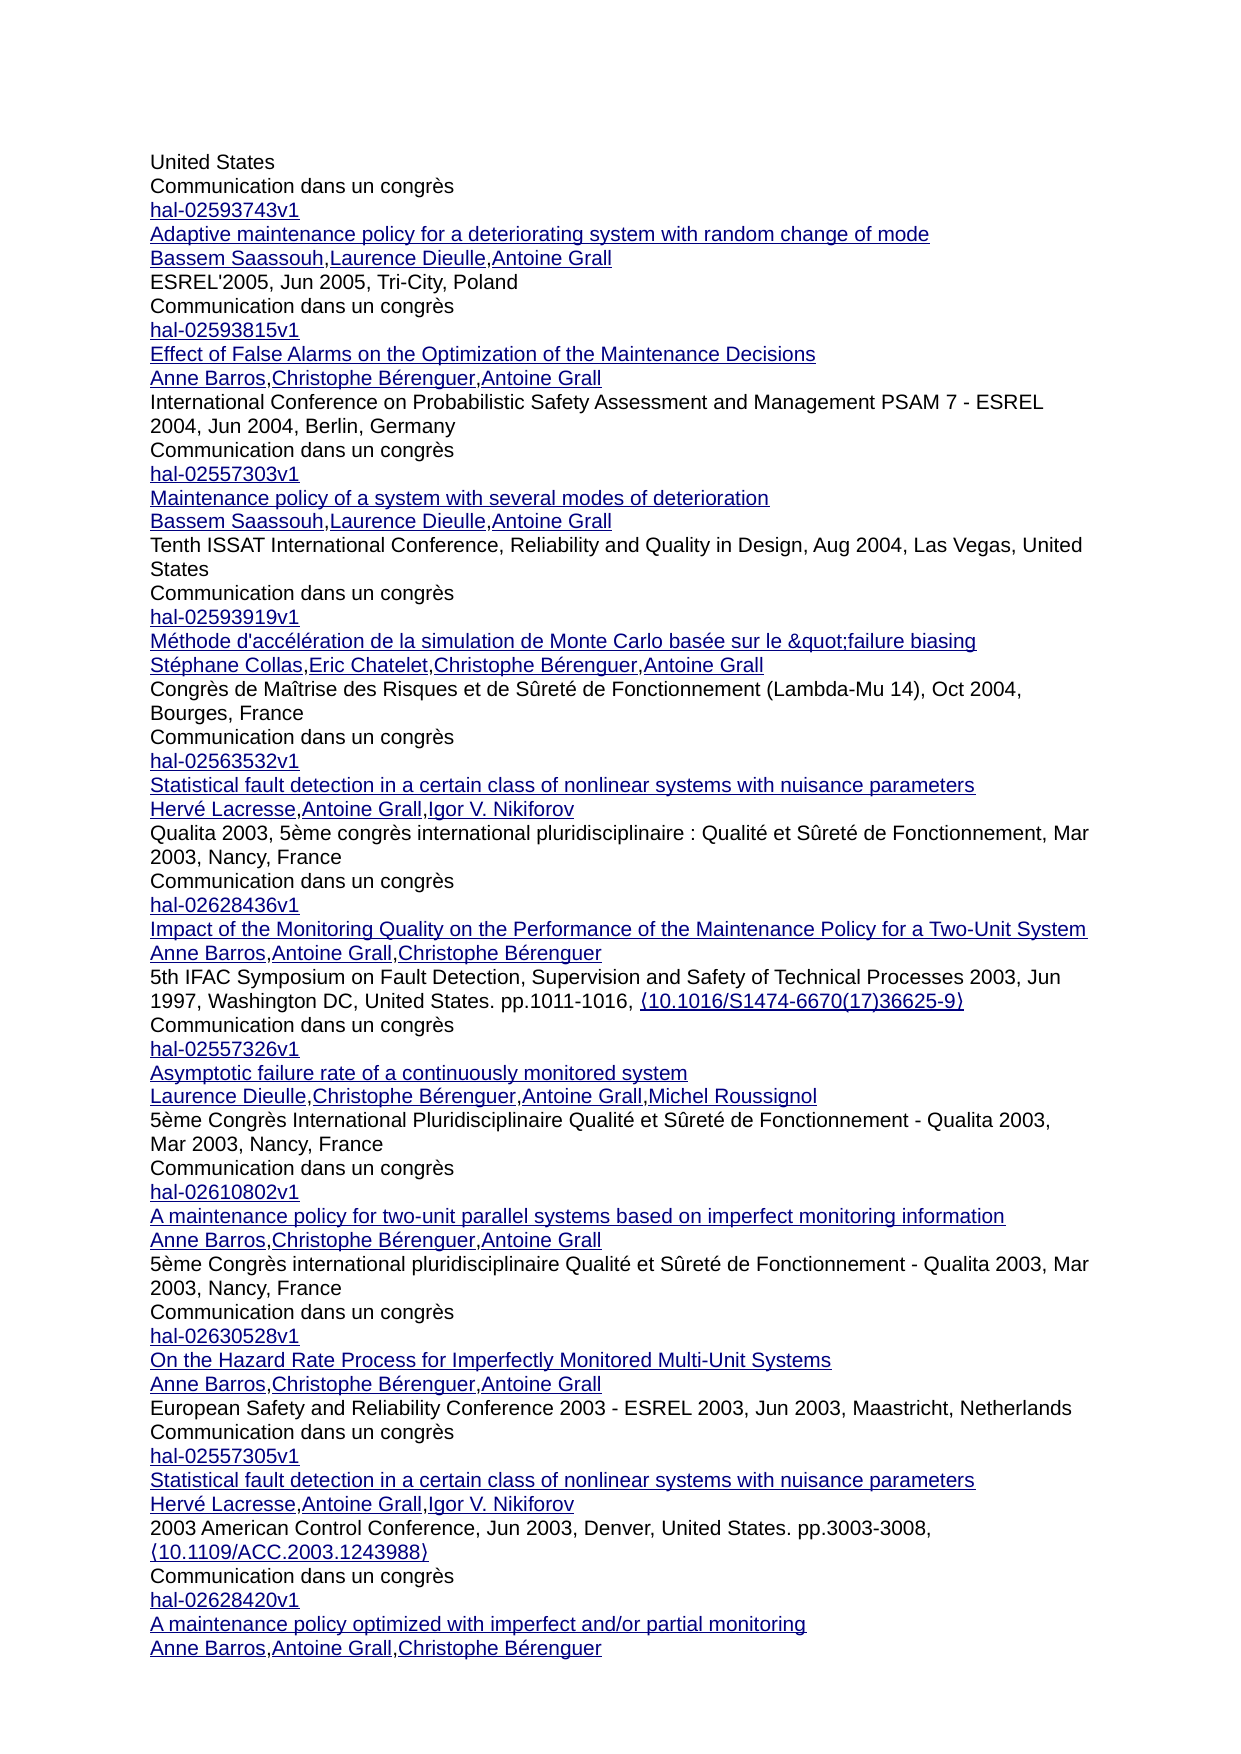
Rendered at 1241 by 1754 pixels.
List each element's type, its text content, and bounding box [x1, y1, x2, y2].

table_cell A maintenance policy optimized with imperfect and/or partial monitoring Anne Barros,Antoine Grall,Christophe Bérenguer [150, 1611, 1090, 1659]
table_cell A maintenance policy for two-unit parallel systems based on imperfect monitoring information Anne Barros,Christophe Bérenguer,Antoine Grall 5ème Congrès international pluridisciplinaire Qualité et Sûreté de Fonctionnement - Qualita 2003, Mar 2003, Nancy, France Communication dans un congrès hal-02630528v1 [150, 1204, 1090, 1348]
table_cell Impact of the Monitoring Quality on the Performance of the Maintenance Policy for a Two-Unit System Anne Barros,Antoine Grall,Christophe Bérenguer 5th IFAC Symposium on Fault Detection, Supervision and Safety of Technical Processes 2003, Jun 1997, Washington DC, United States. pp.1011-1016, ⟨10.1016/S1474-6670(17)36625-9⟩ Communication dans un congrès hal-02557326v1 [150, 917, 1090, 1060]
table_cell On the Hazard Rate Process for Imperfectly Monitored Multi-Unit Systems Anne Barros,Christophe Bérenguer,Antoine Grall European Safety and Reliability Conference 2003 - ESREL 2003, Jun 2003, Maastricht, Netherlands Communication dans un congrès hal-02557305v1 [150, 1348, 1090, 1468]
table_cell Maintenance policy of a system with several modes of deterioration Bassem Saassouh,Laurence Dieulle,Antoine Grall Tenth ISSAT International Conference, Reliability and Quality in Design, Aug 2004, Las Vegas, United States Communication dans un congrès hal-02593919v1 [150, 485, 1090, 629]
table_cell Méthode d'accélération de la simulation de Monte Carlo basée sur le &quot;failure biasing Stéphane Collas,Eric Chatelet,Christophe Bérenguer,Antoine Grall Congrès de Maîtrise des Risques et de Sûreté de Fonctionnement (Lambda-Mu 14), Oct 2004, Bourges, France Communication dans un congrès hal-02563532v1 [150, 629, 1090, 773]
table_cell Effect of False Alarms on the Optimization of the Maintenance Decisions Anne Barros,Christophe Bérenguer,Antoine Grall International Conference on Probabilistic Safety Assessment and Management PSAM 7 - ESREL 2004, Jun 2004, Berlin, Germany Communication dans un congrès hal-02557303v1 [150, 342, 1090, 485]
table_cell Adaptive maintenance policy for a deteriorating system with random change of mode Bassem Saassouh,Laurence Dieulle,Antoine Grall ESREL'2005, Jun 2005, Tri-City, Poland Communication dans un congrès hal-02593815v1 [150, 222, 1090, 342]
table_cell Asymptotic failure rate of a continuously monitored system Laurence Dieulle,Christophe Bérenguer,Antoine Grall,Michel Roussignol 5ème Congrès International Pluridisciplinaire Qualité et Sûreté de Fonctionnement - Qualita 2003, Mar 2003, Nancy, France Communication dans un congrès hal-02610802v1 [150, 1060, 1090, 1204]
table_cell Statistical fault detection in a certain class of nonlinear systems with nuisance parameters Hervé Lacresse,Antoine Grall,Igor V. Nikiforov 2003 American Control Conference, Jun 2003, Denver, United States. pp.3003-3008, ⟨10.1109/ACC.2003.1243988⟩ Communication dans un congrès hal-02628420v1 [150, 1468, 1090, 1611]
table_cell Statistical fault detection in a certain class of nonlinear systems with nuisance parameters Hervé Lacresse,Antoine Grall,Igor V. Nikiforov Qualita 2003, 5ème congrès international pluridisciplinaire : Qualité et Sûreté de Fonctionnement, Mar 2003, Nancy, France Communication dans un congrès hal-02628436v1 [150, 773, 1090, 917]
table_cell United States Communication dans un congrès hal-02593743v1 [150, 150, 1090, 222]
